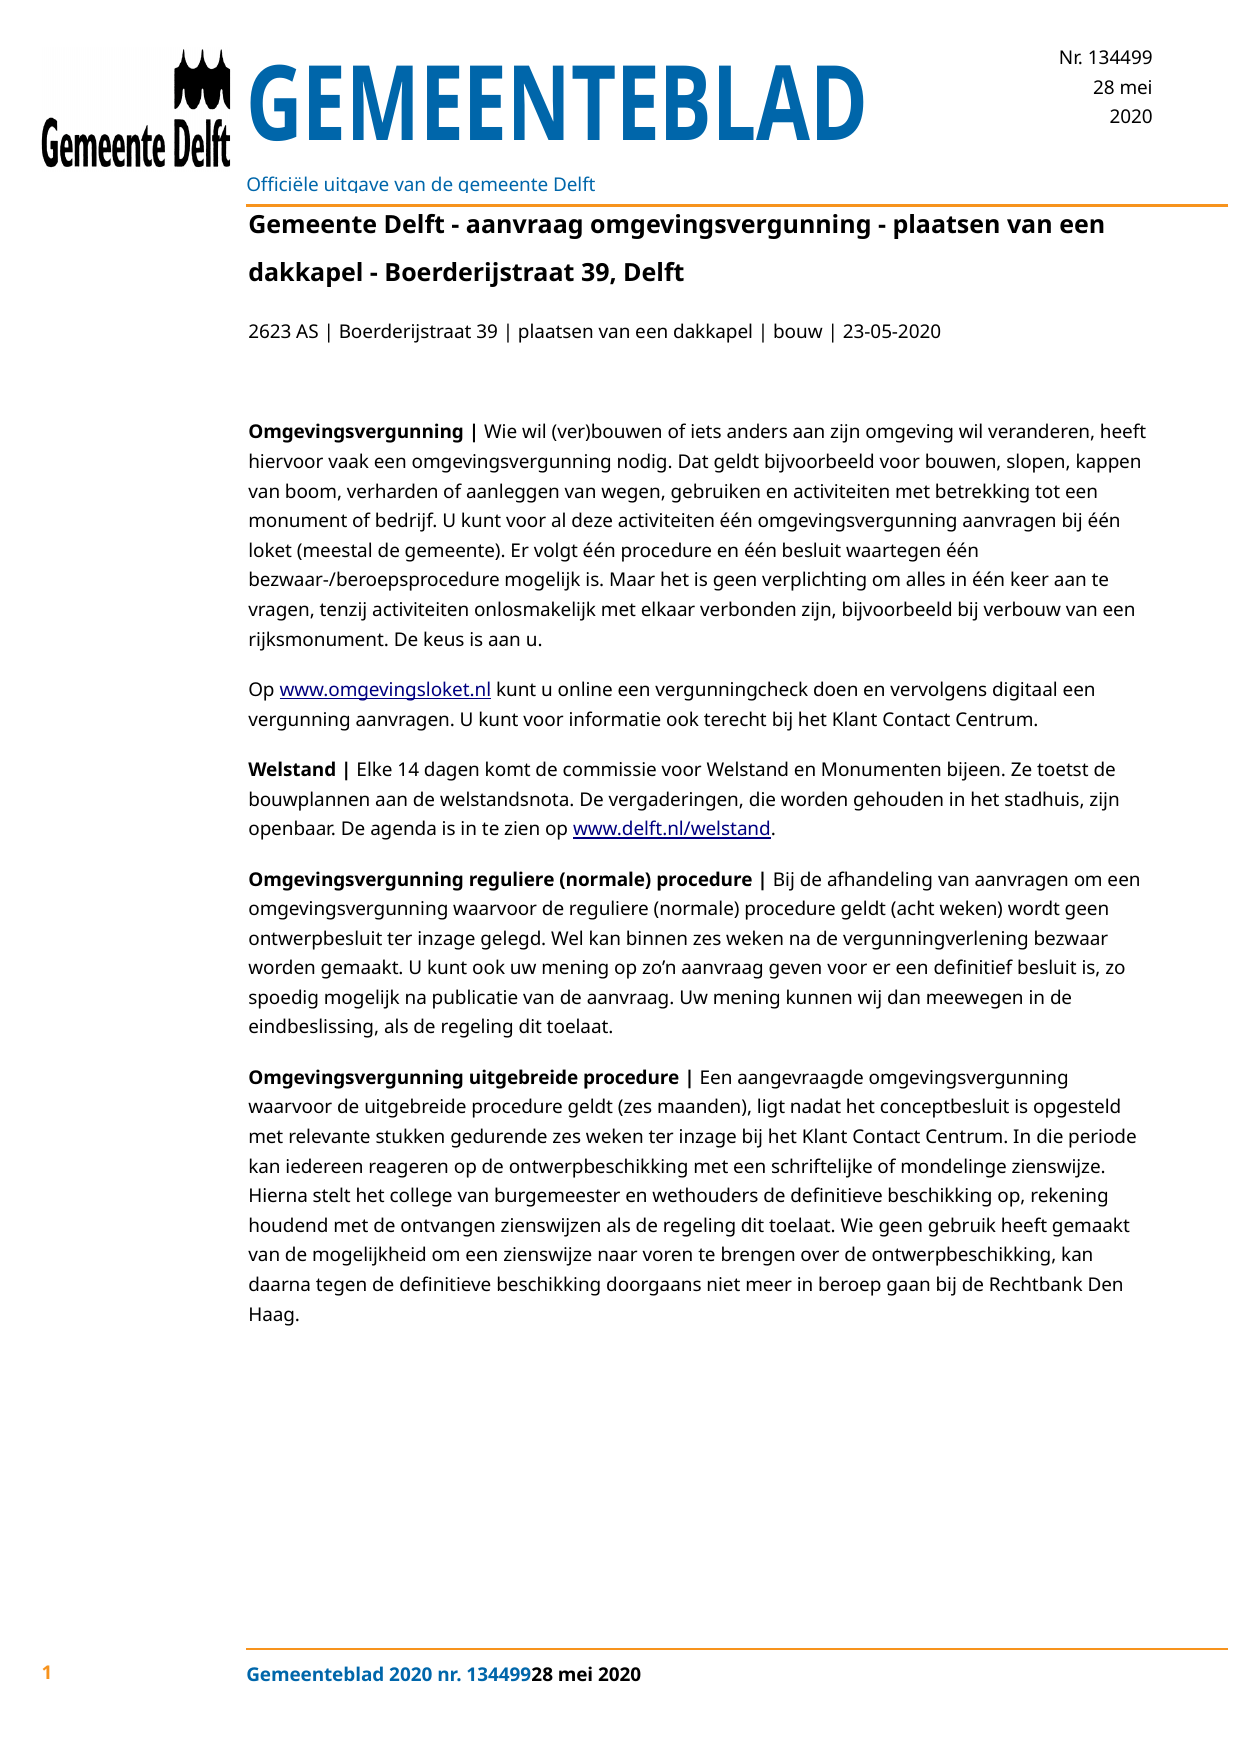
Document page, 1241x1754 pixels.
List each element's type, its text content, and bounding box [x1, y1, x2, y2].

text Omgevingsvergunning reguliere (normale) procedure | Bij de afhandeling van aanvragen om een omgevingsvergunning waarvoor de reguliere (normale) procedure geldt (acht weken) wordt geen ontwerpbesluit ter inzage gelegd. Wel kan binnen zes weken na de vergunningverlening bezwaar worden gemaakt. U kunt ook uw mening op zo’n aanvraag geven voor er een definitief besluit is, zo spoedig mogelijk na publicatie van de aanvraag. Uw mening kunnen wij dan meewegen in de eindbeslissing, als de regeling dit toelaat. [248, 866, 1152, 1039]
text 2623 AS | Boerderijstraat 39 | plaatsen van een dakkapel | bouw | 23-05-2020 [248, 318, 1152, 344]
text Welstand | Elke 14 dagen komt de commissie voor Welstand en Monumenten bijeen. Ze toetst de bouwplannen aan de welstandsnota. De vergaderingen, die worden gehouden in het stadhuis, zijn openbaar. De agenda is in te zien op www.delft.nl/welstand. [248, 756, 1152, 841]
text Omgevingsvergunning | Wie wil (ver)bouwen of iets anders aan zijn omgeving wil veranderen, heeft hiervoor vaak een omgevingsvergunning nodig. Dat geldt bijvoorbeeld voor bouwen, slopen, kappen van boom, verharden of aanleggen van wegen, gebruiken en activiteiten met betrekking tot een monument of bedrijf. U kunt voor al deze activiteiten één omgevingsvergunning aanvragen bij één loket (meestal de gemeente). Er volgt één procedure en één besluit waartegen één bezwaar-/beroepsprocedure mogelijk is. Maar het is geen verplichting om alles in één keer aan te vragen, tenzij activiteiten onlosmakelijk met elkaar verbonden zijn, bijvoorbeeld bij verbouw van een rijksmonument. De keus is aan u. [248, 419, 1152, 652]
text Gemeente Delft - aanvraag omgevingsvergunning - plaatsen van een dakkapel - Boerderijstraat 39, Delft [248, 207, 1152, 288]
text Op www.omgevingsloket.nl kunt u online een vergunningcheck doen en vervolgens digitaal een vergunning aanvragen. U kunt voor informatie ook terecht bij het Klant Contact Centrum. [248, 676, 1152, 732]
text Omgevingsvergunning uitgebreide procedure | Een aangevraagde omgevingsvergunning waarvoor de uitgebreide procedure geldt (zes maanden), ligt nadat het conceptbesluit is opgesteld met relevante stukken gedurende zes weken ter inzage bij het Klant Contact Centrum. In die periode kan iedereen reageren op de ontwerpbeschikking met een schriftelijke of mondelinge zienswijze. Hierna stelt het college van burgemeester en wethouders de definitieve beschikking op, rekening houdend met de ontvangen zienswijzen als de regeling dit toelaat. Wie geen gebruik heeft gemaakt van de mogelijkheid om een zienswijze naar voren te brengen over de ontwerpbeschikking, kan daarna tegen de definitieve beschikking doorgaans niet meer in beroep gaan bij de Rechtbank Den Haag. [248, 1064, 1152, 1327]
picture [41, 47, 231, 172]
